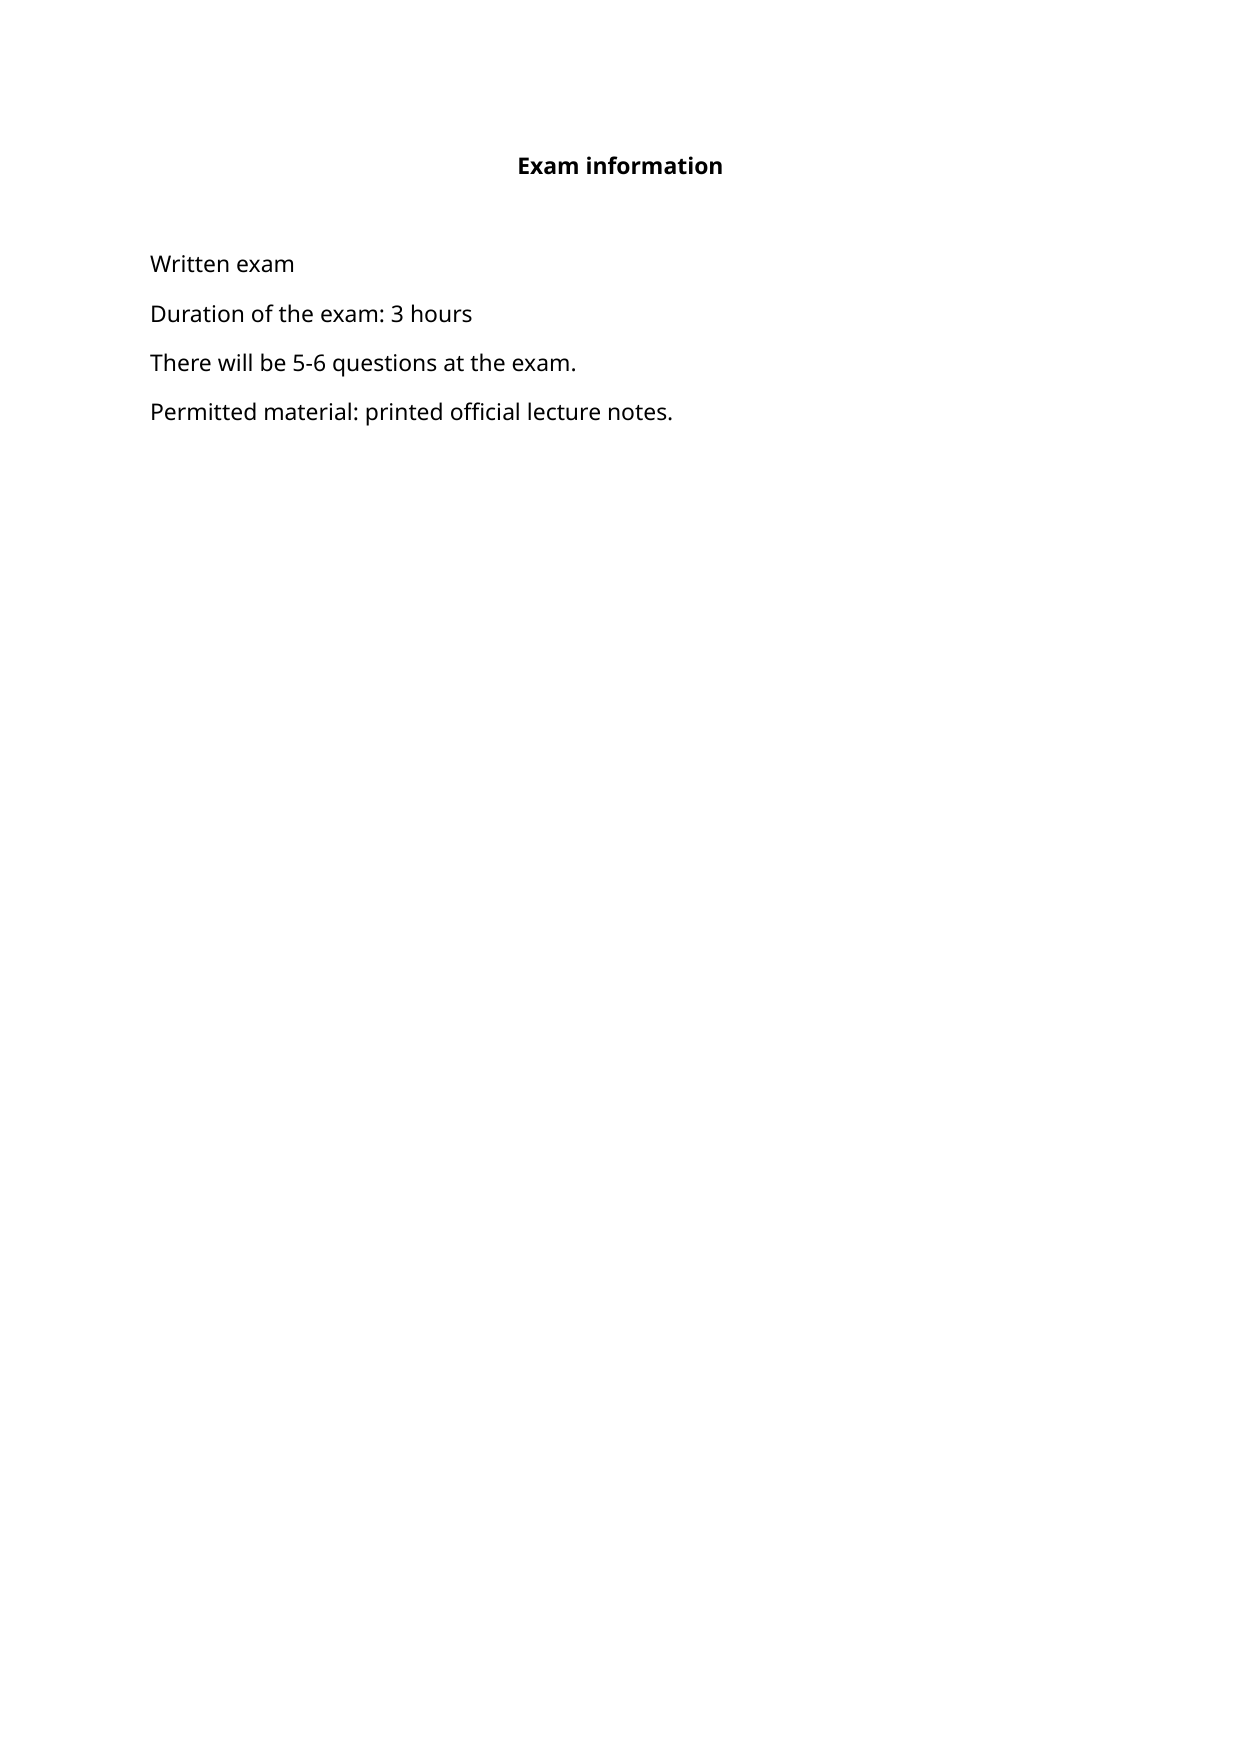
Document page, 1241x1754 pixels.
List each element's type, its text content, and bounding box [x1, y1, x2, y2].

text Permitted material: printed official lecture notes. [150, 396, 1090, 427]
text Duration of the exam: 3 hours [150, 297, 1090, 329]
text Written exam [150, 248, 1090, 279]
text There will be 5-6 questions at the exam. [150, 347, 1090, 378]
text Exam information [150, 150, 1090, 181]
